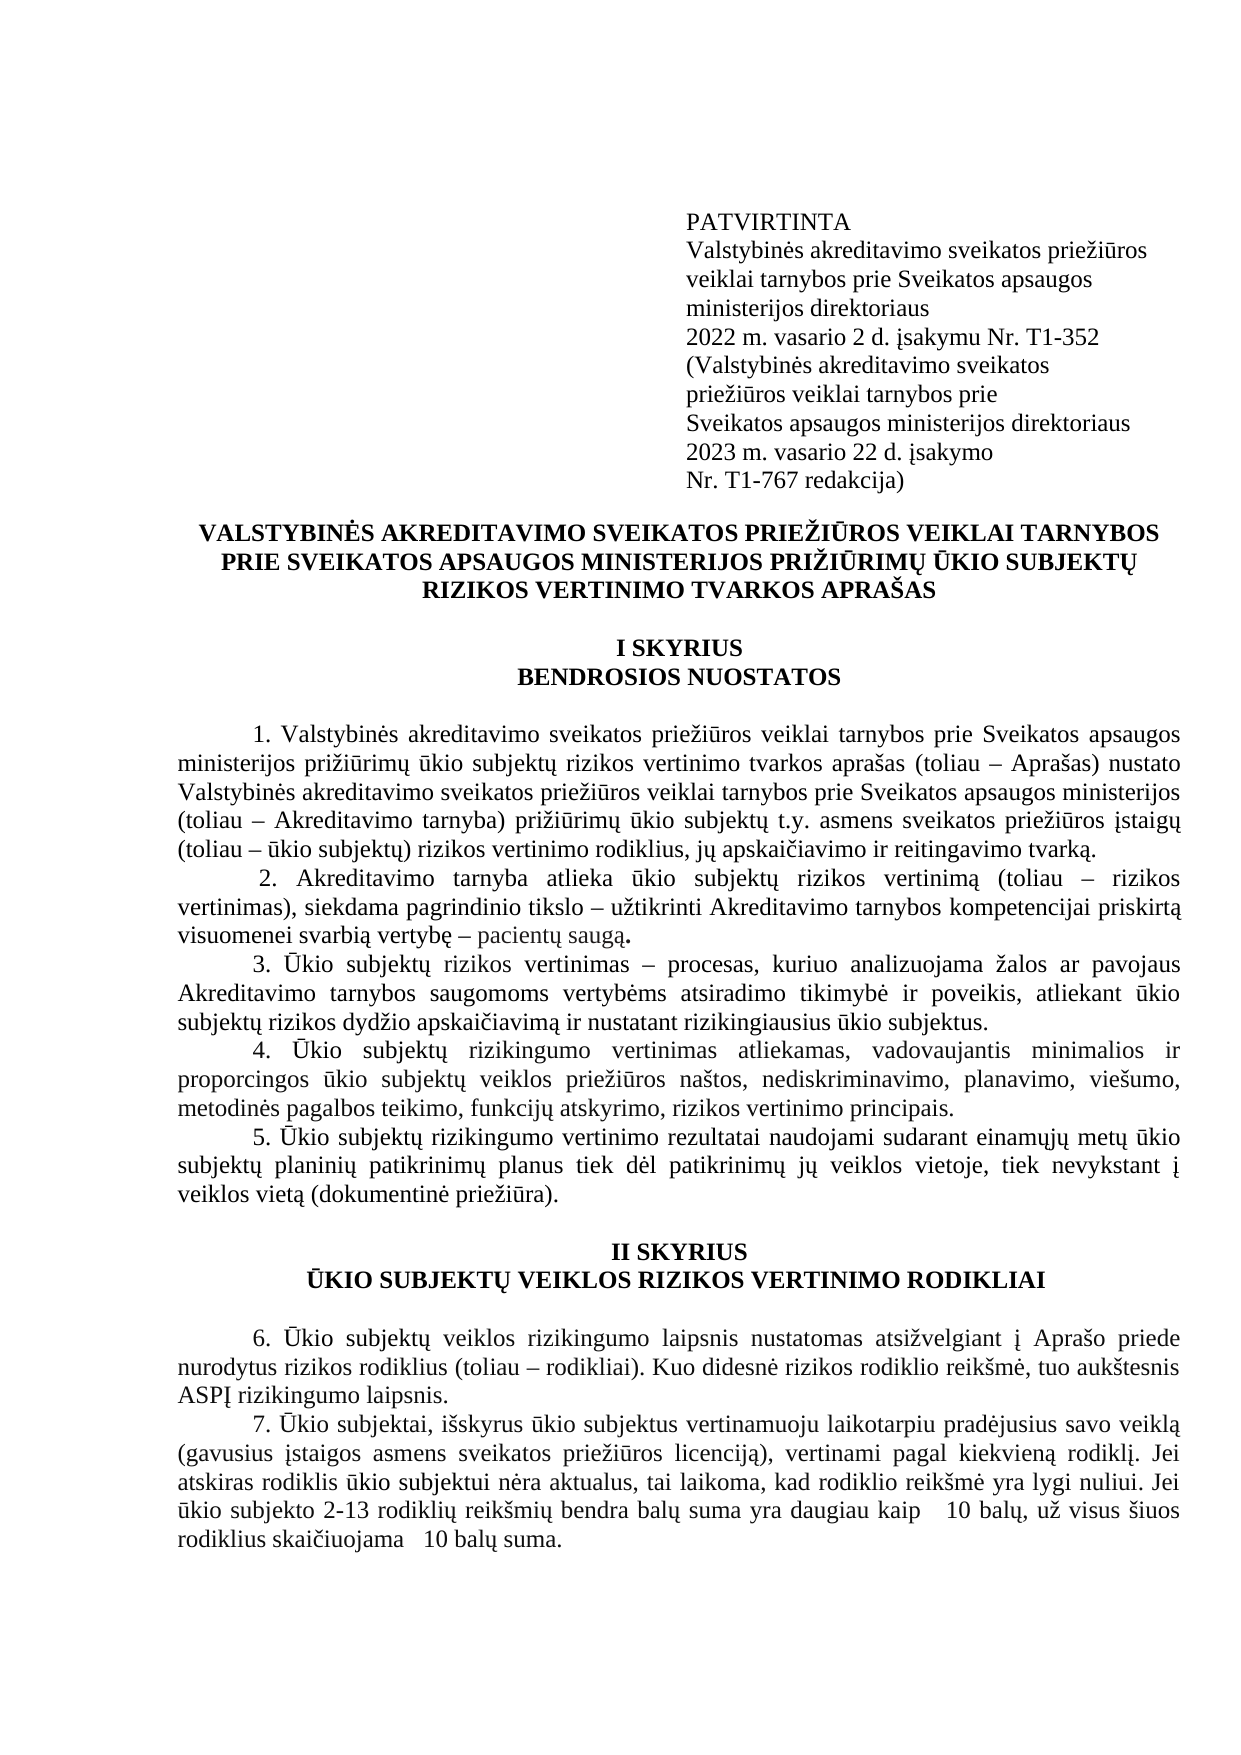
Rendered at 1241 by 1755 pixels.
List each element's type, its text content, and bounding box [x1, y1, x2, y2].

text I SKYRIUS [177, 633, 1181, 662]
text II SKYRIUS [177, 1237, 1181, 1266]
text veiklai tarnybos prie Sveikatos apsaugos [679, 264, 1181, 293]
text 6. Ūkio subjektų veiklos rizikingumo laipsnis nustatomas atsižvelgiant į Aprašo priede nurodytus rizikos rodiklius (toliau – rodikliai). Kuo didesnė rizikos rodiklio reikšmė, tuo aukštesnis ASPĮ rizikingumo laipsnis. [177, 1323, 1181, 1409]
text ministerijos direktoriaus [679, 293, 1181, 322]
text Valstybinės akreditavimo sveikatos priežiūros [679, 235, 1181, 264]
text VALSTYBINĖS AKREDITAVIMO SVEIKATOS PRIEŽIŪROS VEIKLAI TARNYBOS PRIE SVEIKATOS APSAUGOS MINISTERIJOS PRIŽIŪRIMŲ ŪKIO SUBJEKTŲ RIZIKOS VERTINIMO TVARKOS APRAŠAS [177, 518, 1181, 604]
text 1. Valstybinės akreditavimo sveikatos priežiūros veiklai tarnybos prie Sveikatos apsaugos ministerijos prižiūrimų ūkio subjektų rizikos vertinimo tvarkos aprašas (toliau – Aprašas) nustato Valstybinės akreditavimo sveikatos priežiūros veiklai tarnybos prie Sveikatos apsaugos ministerijos (toliau – Akreditavimo tarnyba) prižiūrimų ūkio subjektų t.y. asmens sveikatos priežiūros įstaigų (toliau – ūkio subjektų) rizikos vertinimo rodiklius, jų apskaičiavimo ir reitingavimo tvarką. [177, 719, 1181, 863]
text 4. Ūkio subjektų rizikingumo vertinimas atliekamas, vadovaujantis minimalios ir proporcingos ūkio subjektų veiklos priežiūros naštos, nediskriminavimo, planavimo, viešumo, metodinės pagalbos teikimo, funkcijų atskyrimo, rizikos vertinimo principais. [177, 1036, 1181, 1122]
text Sveikatos apsaugos ministerijos direktoriaus [679, 408, 1181, 437]
text 2023 m. vasario 22 d. įsakymo [679, 437, 1181, 465]
text 2022 m. vasario 2 d. įsakymu Nr. T1-352 [679, 322, 1181, 350]
text priežiūros veiklai tarnybos prie [679, 379, 1181, 408]
text ŪKIO SUBJEKTŲ VEIKLOS RIZIKOS VERTINIMO RODIKLIAI [177, 1266, 1181, 1294]
text BENDROSIOS NUOSTATOS [177, 662, 1181, 691]
text (Valstybinės akreditavimo sveikatos [679, 350, 1181, 379]
text Nr. T1-767 redakcija) [679, 465, 1181, 494]
text PATVIRTINTA [679, 207, 1181, 235]
text 5. Ūkio subjektų rizikingumo vertinimo rezultatai naudojami sudarant einamųjų metų ūkio subjektų planinių patikrinimų planus tiek dėl patikrinimų jų veiklos vietoje, tiek nevykstant į veiklos vietą (dokumentinė priežiūra). [177, 1122, 1181, 1208]
text 3. Ūkio subjektų rizikos vertinimas – procesas, kuriuo analizuojama žalos ar pavojaus Akreditavimo tarnybos saugomoms vertybėms atsiradimo tikimybė ir poveikis, atliekant ūkio subjektų rizikos dydžio apskaičiavimą ir nustatant rizikingiausius ūkio subjektus. [177, 949, 1181, 1036]
text 2. Akreditavimo tarnyba atlieka ūkio subjektų rizikos vertinimą (toliau – rizikos vertinimas), siekdama pagrindinio tikslo – užtikrinti Akreditavimo tarnybos kompetencijai priskirtą visuomenei svarbią vertybę – pacientų saugą. [177, 863, 1181, 949]
text 7. Ūkio subjektai, išskyrus ūkio subjektus vertinamuoju laikotarpiu pradėjusius savo veiklą (gavusius įstaigos asmens sveikatos priežiūros licenciją), vertinami pagal kiekvieną rodiklį. Jei atskiras rodiklis ūkio subjektui nėra aktualus, tai laikoma, kad rodiklio reikšmė yra lygi nuliui. Jei ūkio subjekto 2-13 rodiklių reikšmių bendra balų suma yra daugiau kaip 10 balų, už visus šiuos rodiklius skaičiuojama 10 balų suma. [177, 1409, 1181, 1553]
